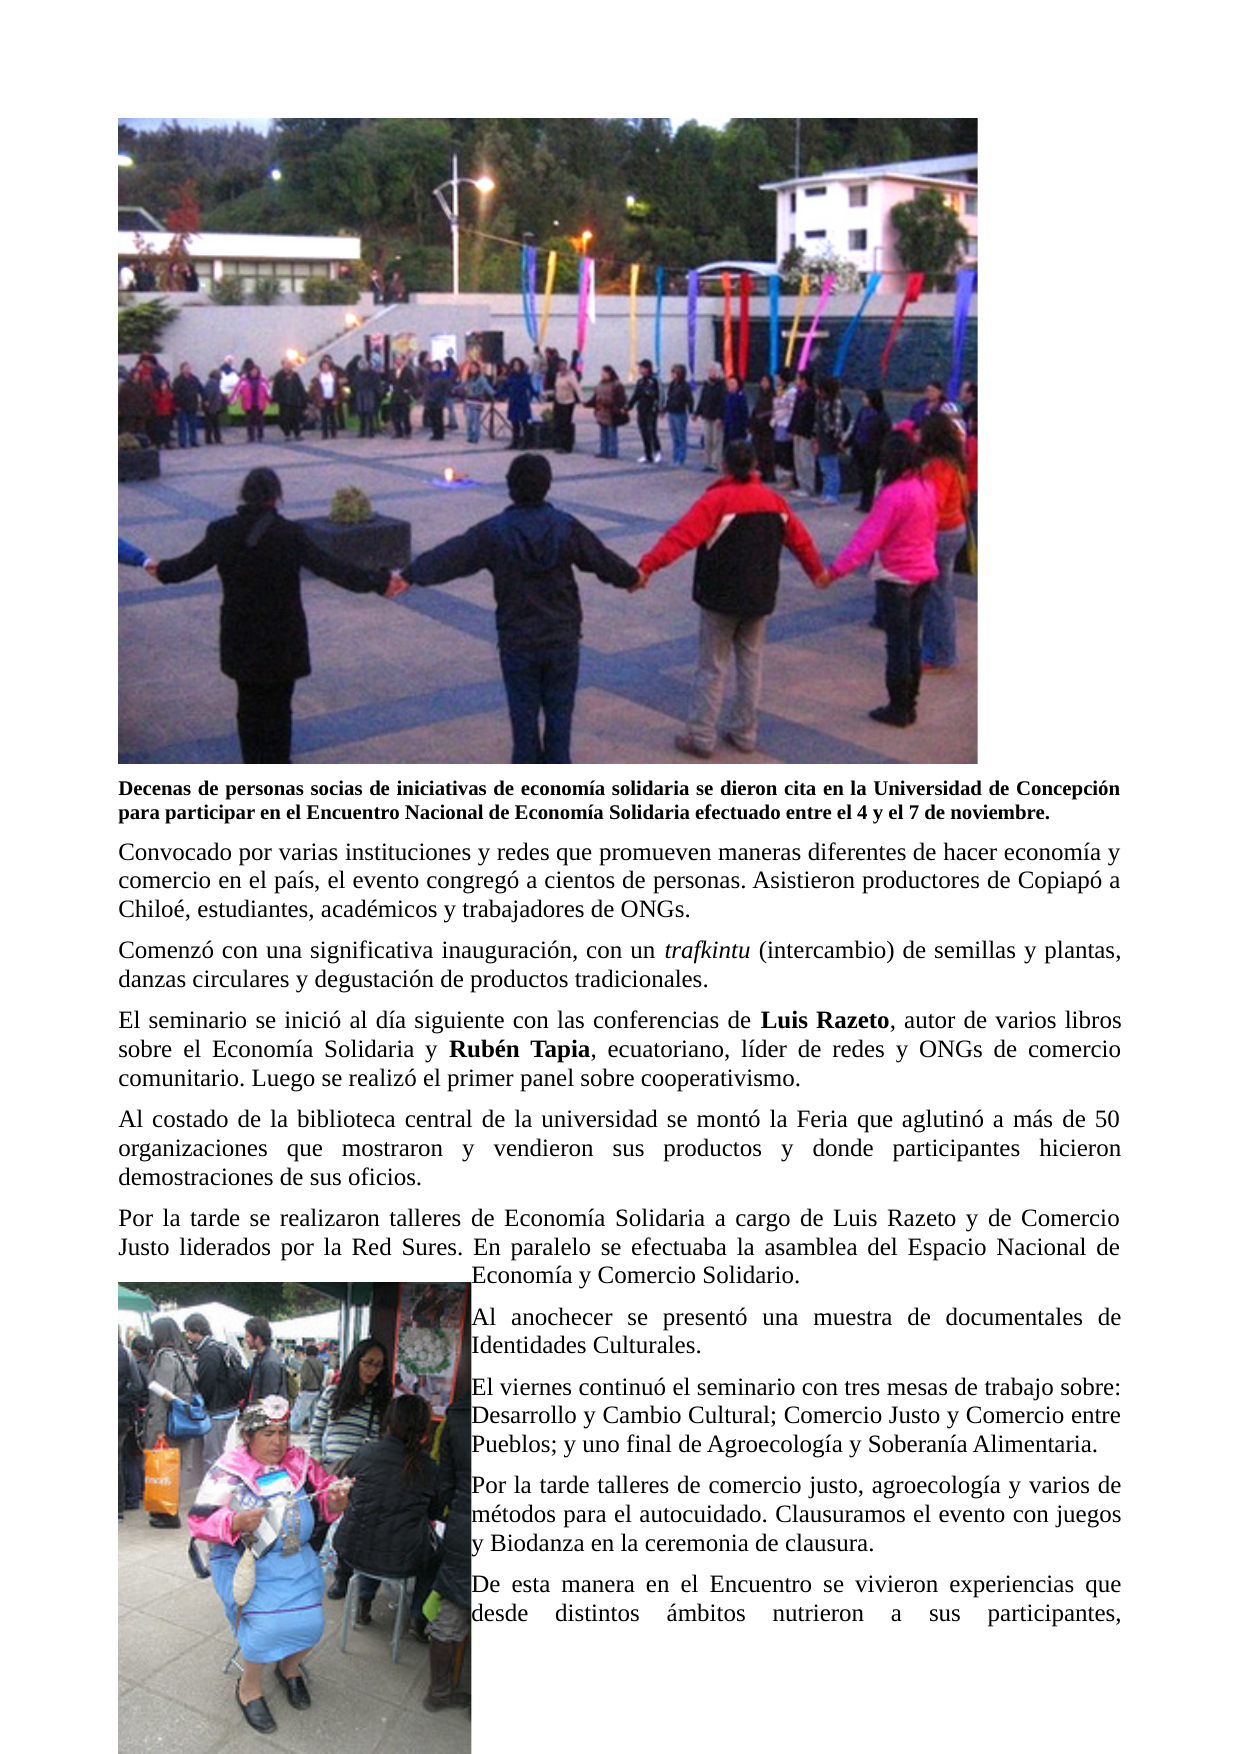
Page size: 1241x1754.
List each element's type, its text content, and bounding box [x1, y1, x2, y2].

text Decenas de personas socias de iniciativas de economía solidaria se dieron cita en la Universidad de Concepción para participar en el Encuentro Nacional de Economía Solidaria efectuado entre el 4 y el 7 de noviembre. [118, 776, 1122, 824]
picture [118, 118, 978, 764]
text Convocado por varias instituciones y redes que promueven maneras diferentes de hacer economía y comercio en el país, el evento congregó a cientos de personas. Asistieron productores de Copiapó a Chiloé, estudiantes, académicos y trabajadores de ONGs. [118, 837, 1122, 923]
text Comenzó con una significativa inauguración, con un trafkintu (intercambio) de semillas y plantas, danzas circulares y degustación de productos tradicionales. [118, 935, 1122, 993]
picture [118, 1282, 472, 1754]
text El viernes continuó el seminario con tres mesas de trabajo sobre: Desarrollo y Cambio Cultural; Comercio Justo y Comercio entre Pueblos; y uno final de Agroecología y Soberanía Alimentaria. [472, 1372, 1122, 1458]
text De esta manera en el Encuentro se vivieron experiencias que desde distintos ámbitos nutrieron a sus participantes, [472, 1569, 1122, 1627]
text Al costado de la biblioteca central de la universidad se montó la Feria que aglutinó a más de 50 organizaciones que mostraron y vendieron sus productos y donde participantes hicieron demostraciones de sus oficios. [118, 1104, 1122, 1190]
text El seminario se inició al día siguiente con las conferencias de Luis Razeto, autor de varios libros sobre el Economía Solidaria y Rubén Tapia, ecuatoriano, líder de redes y ONGs de comercio comunitario. Luego se realizó el primer panel sobre cooperativismo. [118, 1005, 1122, 1092]
text Al anochecer se presentó una muestra de documentales de Identidades Culturales. [472, 1302, 1122, 1359]
text Por la tarde talleres de comercio justo, agroecología y varios de métodos para el autocuidado. Clausuramos el evento con juegos y Biodanza en la ceremonia de clausura. [472, 1470, 1122, 1557]
text Por la tarde se realizaron talleres de Economía Solidaria a cargo de Luis Razeto y de Comercio Justo liderados por la Red Sures. En paralelo se efectuaba la asamblea del Espacio Nacional de Economía y Comercio Solidario. [118, 1203, 1122, 1289]
